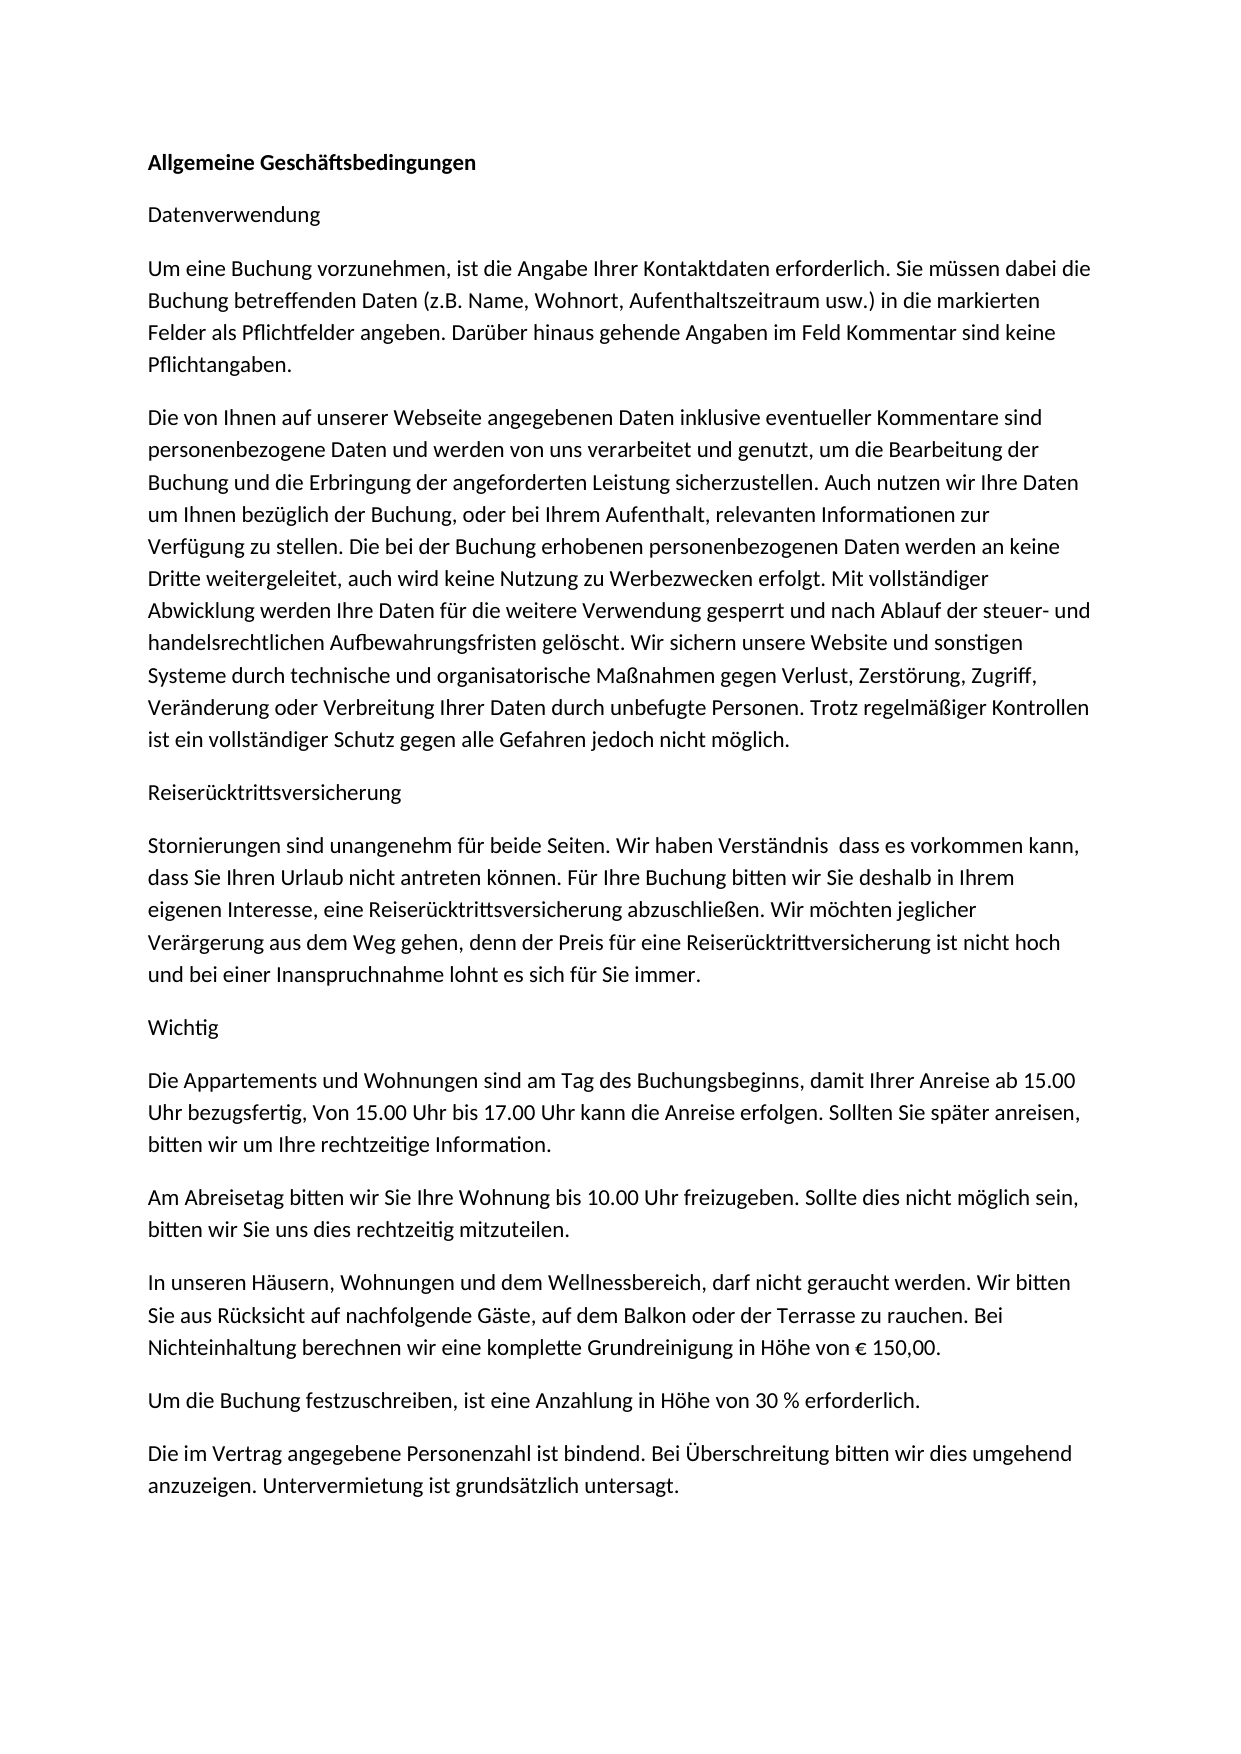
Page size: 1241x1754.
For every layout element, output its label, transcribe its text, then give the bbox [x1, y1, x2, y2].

text Um eine Buchung vorzunehmen, ist die Angabe Ihrer Kontaktdaten erforderlich. Sie müssen dabei die Buchung betreffenden Daten (z.B. Name, Wohnort, Aufenthaltszeitraum usw.) in die markierten Felder als Pflichtfelder angeben. Darüber hinaus gehende Angaben im Feld Kommentar sind keine Pflichtangaben. [148, 254, 1093, 378]
text Datenverwendung [148, 201, 1093, 229]
text Allgemeine Geschäftsbedingungen [148, 148, 1093, 176]
text Die im Vertrag angegebene Personenzahl ist bindend. Bei Überschreitung bitten wir dies umgehend anzuzeigen. Untervermietung ist grundsätzlich untersagt. [148, 1439, 1093, 1499]
text Die Appartements und Wohnungen sind am Tag des Buchungsbeginns, damit Ihrer Anreise ab 15.00 Uhr bezugsfertig, Von 15.00 Uhr bis 17.00 Uhr kann die Anreise erfolgen. Sollten Sie später anreisen, bitten wir um Ihre rechtzeitige Information. [148, 1066, 1093, 1158]
text Stornierungen sind unangenehm für beide Seiten. Wir haben Verständnis dass es vorkommen kann, dass Sie Ihren Urlaub nicht antreten können. Für Ihre Buchung bitten wir Sie deshalb in Ihrem eigenen Interesse, eine Reiserücktrittsversicherung abzuschließen. Wir möchten jeglicher Verärgerung aus dem Weg gehen, denn der Preis für eine Reiserücktrittversicherung ist nicht hoch und bei einer Inanspruchnahme lohnt es sich für Sie immer. [148, 831, 1093, 988]
text In unseren Häusern, Wohnungen und dem Wellnessbereich, darf nicht geraucht werden. Wir bitten Sie aus Rücksicht auf nachfolgende Gäste, auf dem Balkon oder der Terrasse zu rauchen. Bei Nichteinhaltung berechnen wir eine komplette Grundreinigung in Höhe von € 150,00. [148, 1268, 1093, 1361]
text Wichtig [148, 1013, 1093, 1041]
text Reiserücktrittsversicherung [148, 778, 1093, 806]
text Am Abreisetag bitten wir Sie Ihre Wohnung bis 10.00 Uhr freizugeben. Sollte dies nicht möglich sein, bitten wir Sie uns dies rechtzeitig mitzuteilen. [148, 1183, 1093, 1243]
text Die von Ihnen auf unserer Webseite angegebenen Daten inklusive eventueller Kommentare sind personenbezogene Daten und werden von uns verarbeitet und genutzt, um die Bearbeitung der Buchung und die Erbringung der angeforderten Leistung sicherzustellen. Auch nutzen wir Ihre Daten um Ihnen bezüglich der Buchung, oder bei Ihrem Aufenthalt, relevanten Informationen zur Verfügung zu stellen. Die bei der Buchung erhobenen personenbezogenen Daten werden an keine Dritte weitergeleitet, auch wird keine Nutzung zu Werbezwecken erfolgt. Mit vollständiger Abwicklung werden Ihre Daten für die weitere Verwendung gesperrt und nach Ablauf der steuer- und handelsrechtlichen Aufbewahrungsfristen gelöscht. Wir sichern unsere Website und sonstigen Systeme durch technische und organisatorische Maßnahmen gegen Verlust, Zerstörung, Zugriff, Veränderung oder Verbreitung Ihrer Daten durch unbefugte Personen. Trotz regelmäßiger Kontrollen ist ein vollständiger Schutz gegen alle Gefahren jedoch nicht möglich. [148, 403, 1093, 753]
text Um die Buchung festzuschreiben, ist eine Anzahlung in Höhe von 30 % erforderlich. [148, 1386, 1093, 1414]
